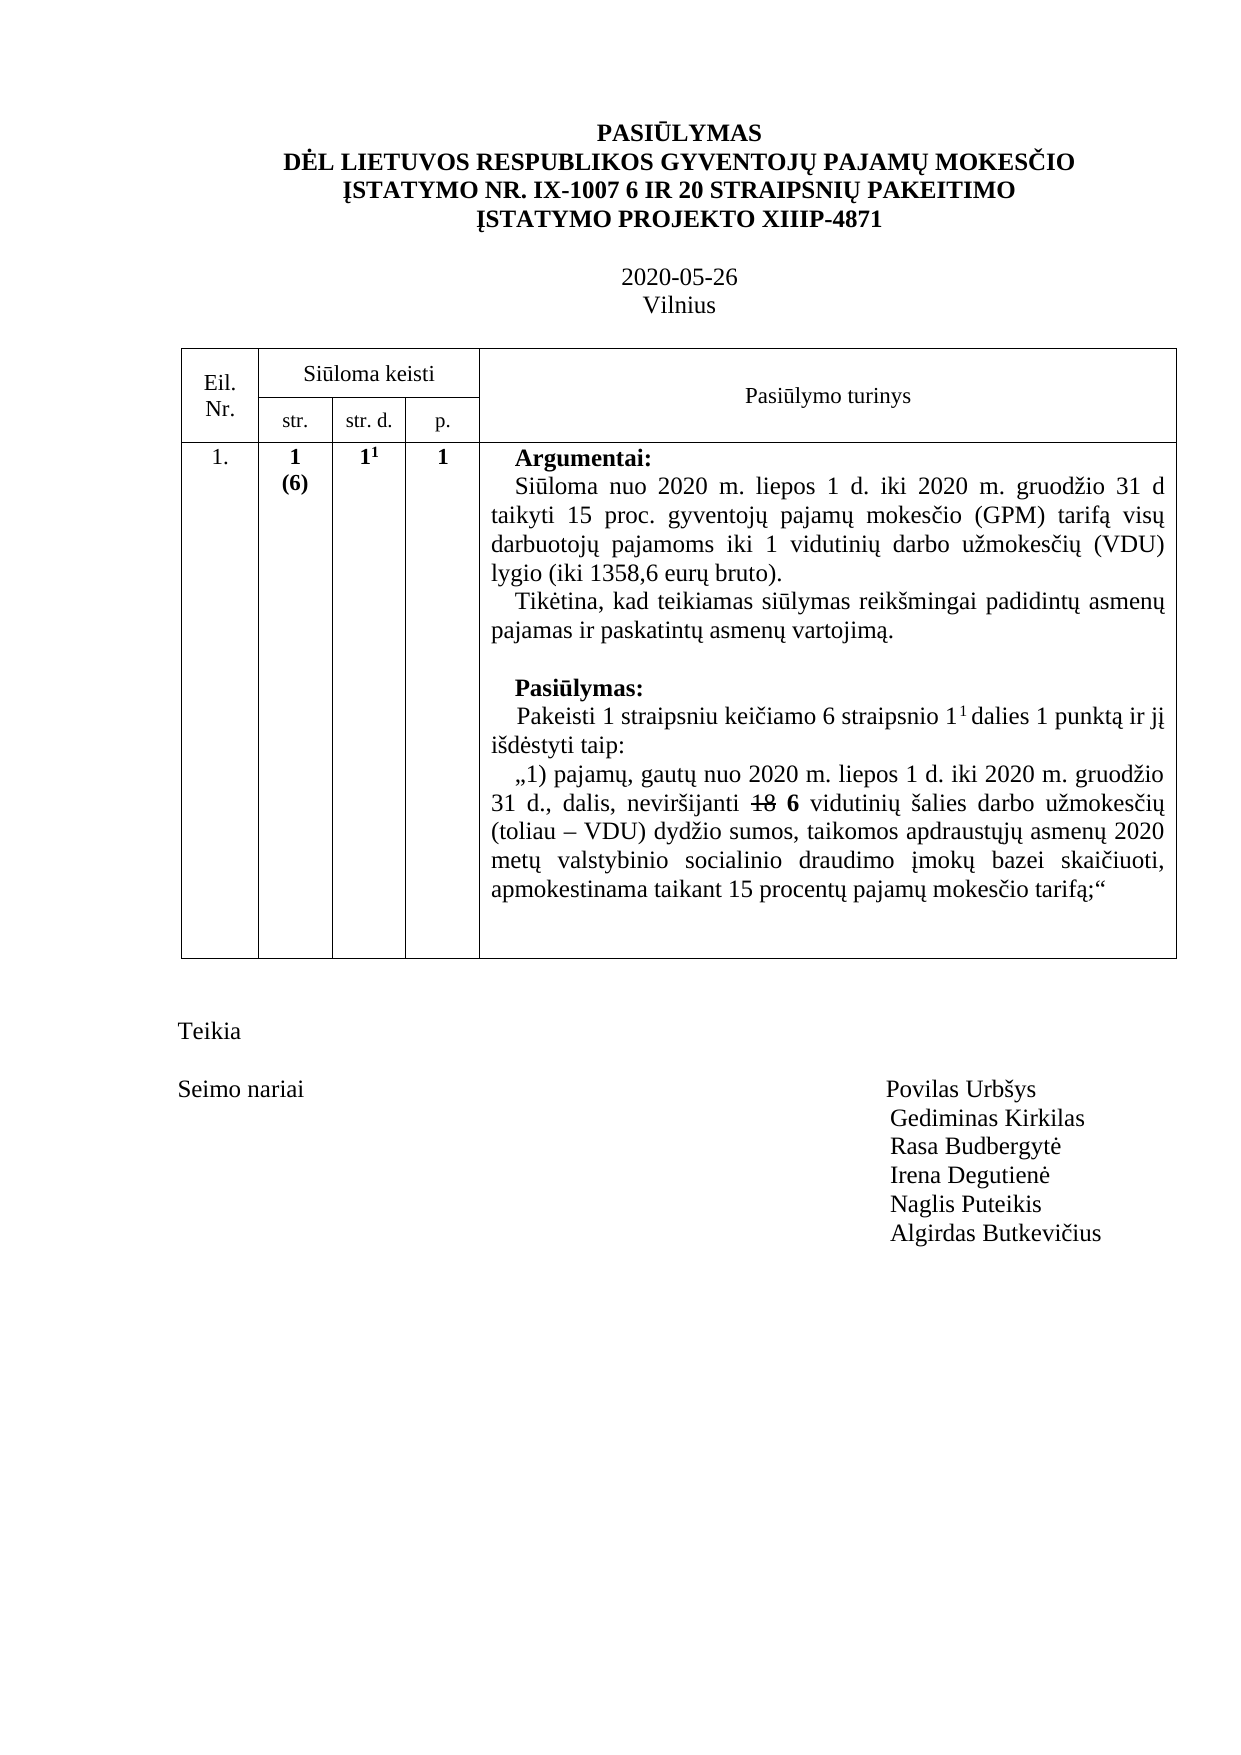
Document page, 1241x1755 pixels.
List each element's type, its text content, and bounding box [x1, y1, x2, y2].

text PASIŪLYMAS [177, 118, 1181, 147]
table_cell 1 [406, 443, 479, 958]
table_cell p. [406, 398, 479, 442]
table_cell Argumentai: Siūloma nuo 2020 m. liepos 1 d. iki 2020 m. gruodžio 31 d taikyti 15 proc. gyventojų pajamų mokesčio (GPM) tarifą visų darbuotojų pajamoms iki 1 vidutinių darbo užmokesčių (VDU) lygio (iki 1358,6 eurų bruto). Tikėtina, kad teikiamas siūlymas reikšmingai padidintų asmenų pajamas ir paskatintų asmenų vartojimą. Pasiūlymas: Pakeisti 1 straipsniu keičiamo 6 straipsnio 11 dalies 1 punktą ir jį išdėstyti taip: „1) pajamų, gautų nuo 2020 m. liepos 1 d. iki 2020 m. gruodžio 31 d., dalis, neviršijanti 18 6 vidutinių šalies darbo užmokesčių (toliau – VDU) dydžio sumos, taikomos apdraustųjų asmenų 2020 metų valstybinio socialinio draudimo įmokų bazei skaičiuoti, apmokestinama taikant 15 procentų pajamų mokesčio tarifą;“ [480, 443, 1176, 958]
text 2020-05-26 [177, 262, 1181, 291]
text Gediminas Kirkilas [177, 1103, 1181, 1131]
text Algirdas Butkevičius [177, 1218, 1181, 1246]
text DĖL LIETUVOS RESPUBLIKOS GYVENTOJŲ PAJAMŲ MOKESČIO [177, 147, 1181, 176]
table_cell 1. [182, 443, 258, 958]
table_cell str. [259, 398, 332, 442]
text Naglis Puteikis [177, 1189, 1181, 1218]
text Vilnius [177, 291, 1181, 319]
text ĮSTATYMO PROJEKTO XIIIP-4871 [177, 204, 1181, 233]
table_cell 11 [333, 443, 405, 958]
table_header Siūloma keisti [259, 349, 479, 397]
text Teikia [177, 1016, 1181, 1045]
table_header Pasiūlymo turinys [480, 349, 1176, 442]
table_cell 1 (6) [259, 443, 332, 958]
text Rasa Budbergytė [177, 1131, 1181, 1160]
table_header Eil. Nr. [182, 349, 258, 442]
table_cell str. d. [333, 398, 405, 442]
text Seimo nariai Povilas Urbšys [177, 1074, 1181, 1103]
text Irena Degutienė [177, 1160, 1181, 1189]
text ĮSTATYMO NR. IX-1007 6 IR 20 STRAIPSNIŲ PAKEITIMO [177, 176, 1181, 204]
